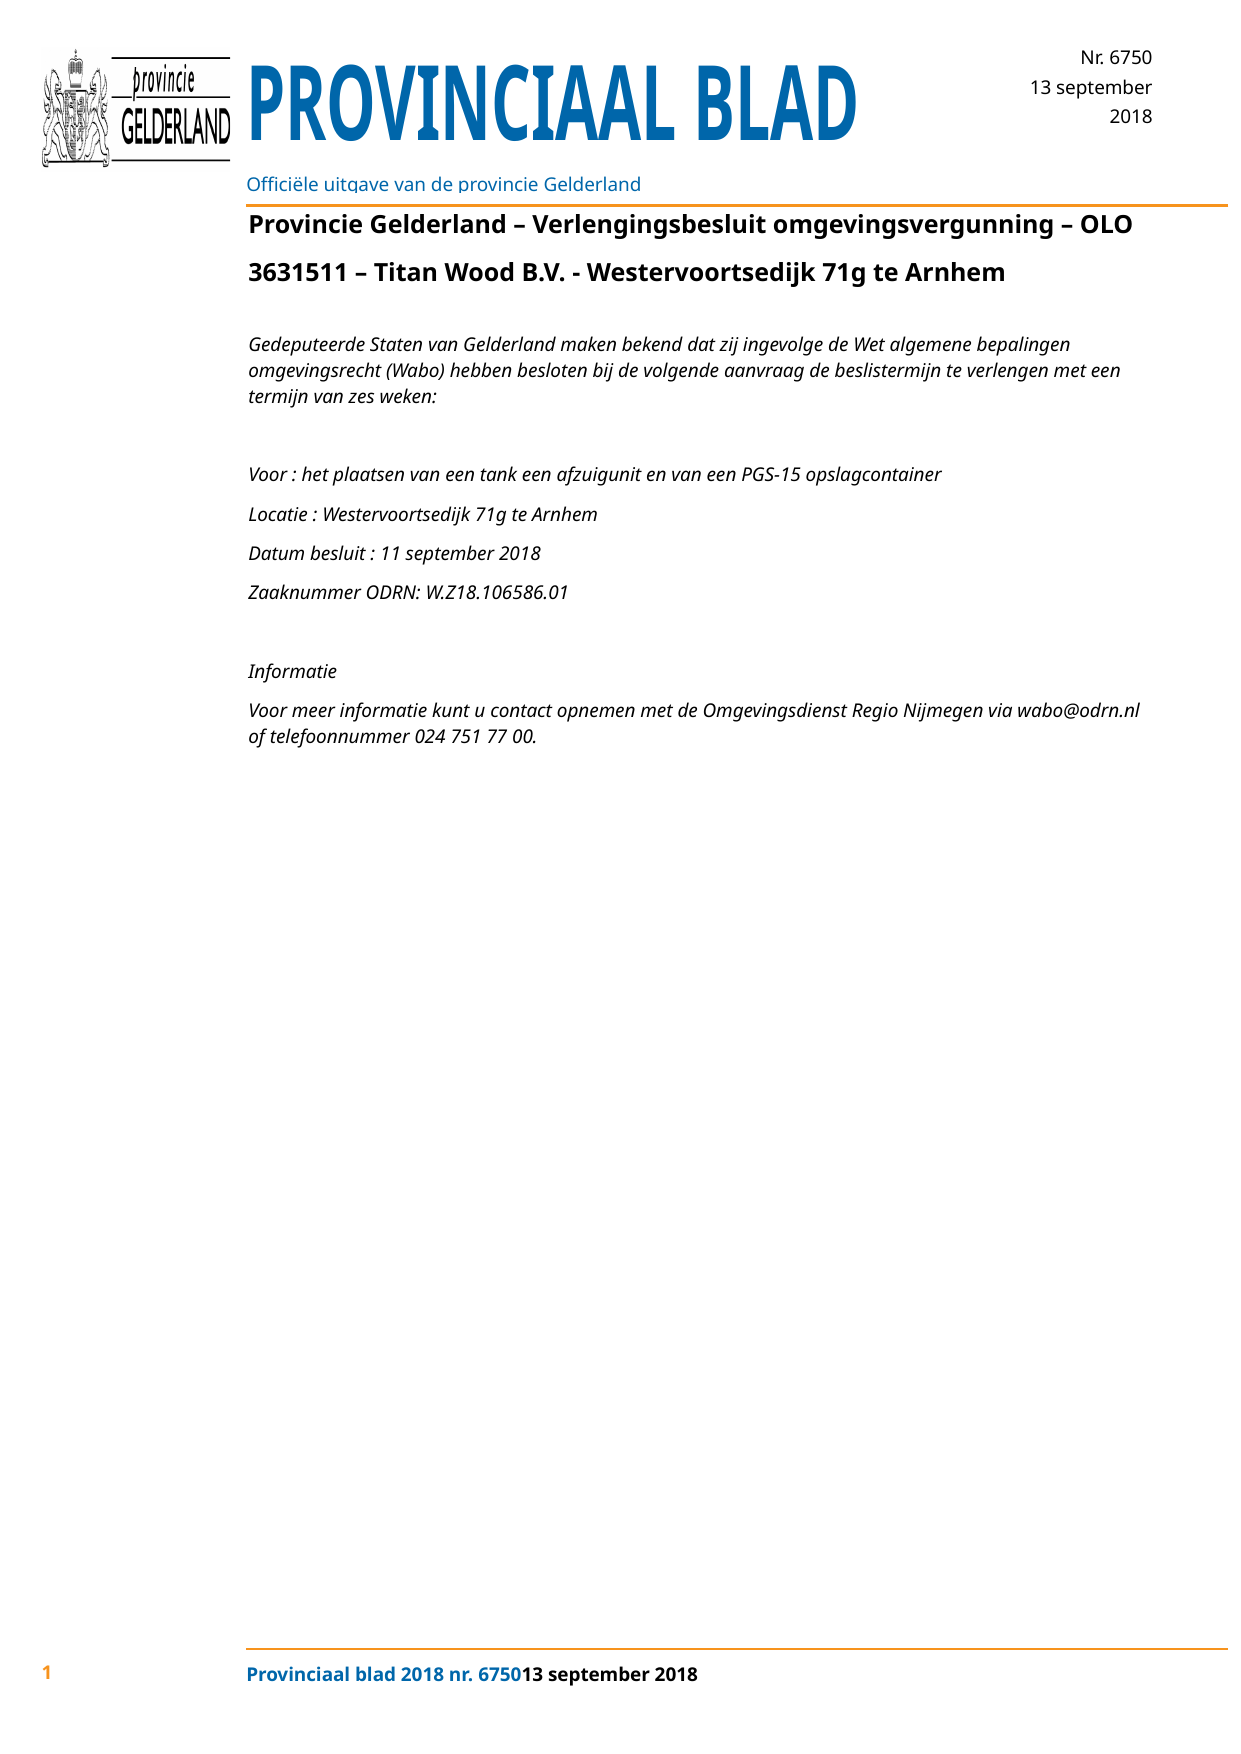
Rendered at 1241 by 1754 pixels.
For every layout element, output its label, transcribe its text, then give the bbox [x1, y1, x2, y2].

text Locatie : Westervoortsedijk 71g te Arnhem [248, 501, 1152, 526]
text Datum besluit : 11 september 2018 [248, 540, 1152, 566]
text Voor : het plaatsen van een tank een afzuigunit en van een PGS-15 opslagcontainer [248, 461, 1152, 487]
text Voor meer informatie kunt u contact opnemen met de Omgevingsdienst Regio Nijmegen via wabo@odrn.nl of telefoonnummer 024 751 77 00. [248, 697, 1152, 748]
picture [41, 47, 231, 172]
text Informatie [248, 658, 1152, 683]
text Provincie Gelderland – Verlengingsbesluit omgevingsvergunning – OLO 3631511 – Titan Wood B.V. - Westervoortsedijk 71g te Arnhem [248, 207, 1152, 288]
text Gedeputeerde Staten van Gelderland maken bekend dat zij ingevolge de Wet algemene bepalingen omgevingsrecht (Wabo) hebben besloten bij de volgende aanvraag de beslistermijn te verlengen met een termijn van zes weken: [248, 331, 1152, 409]
text Zaaknummer ODRN: W.Z18.106586.01 [248, 579, 1152, 605]
